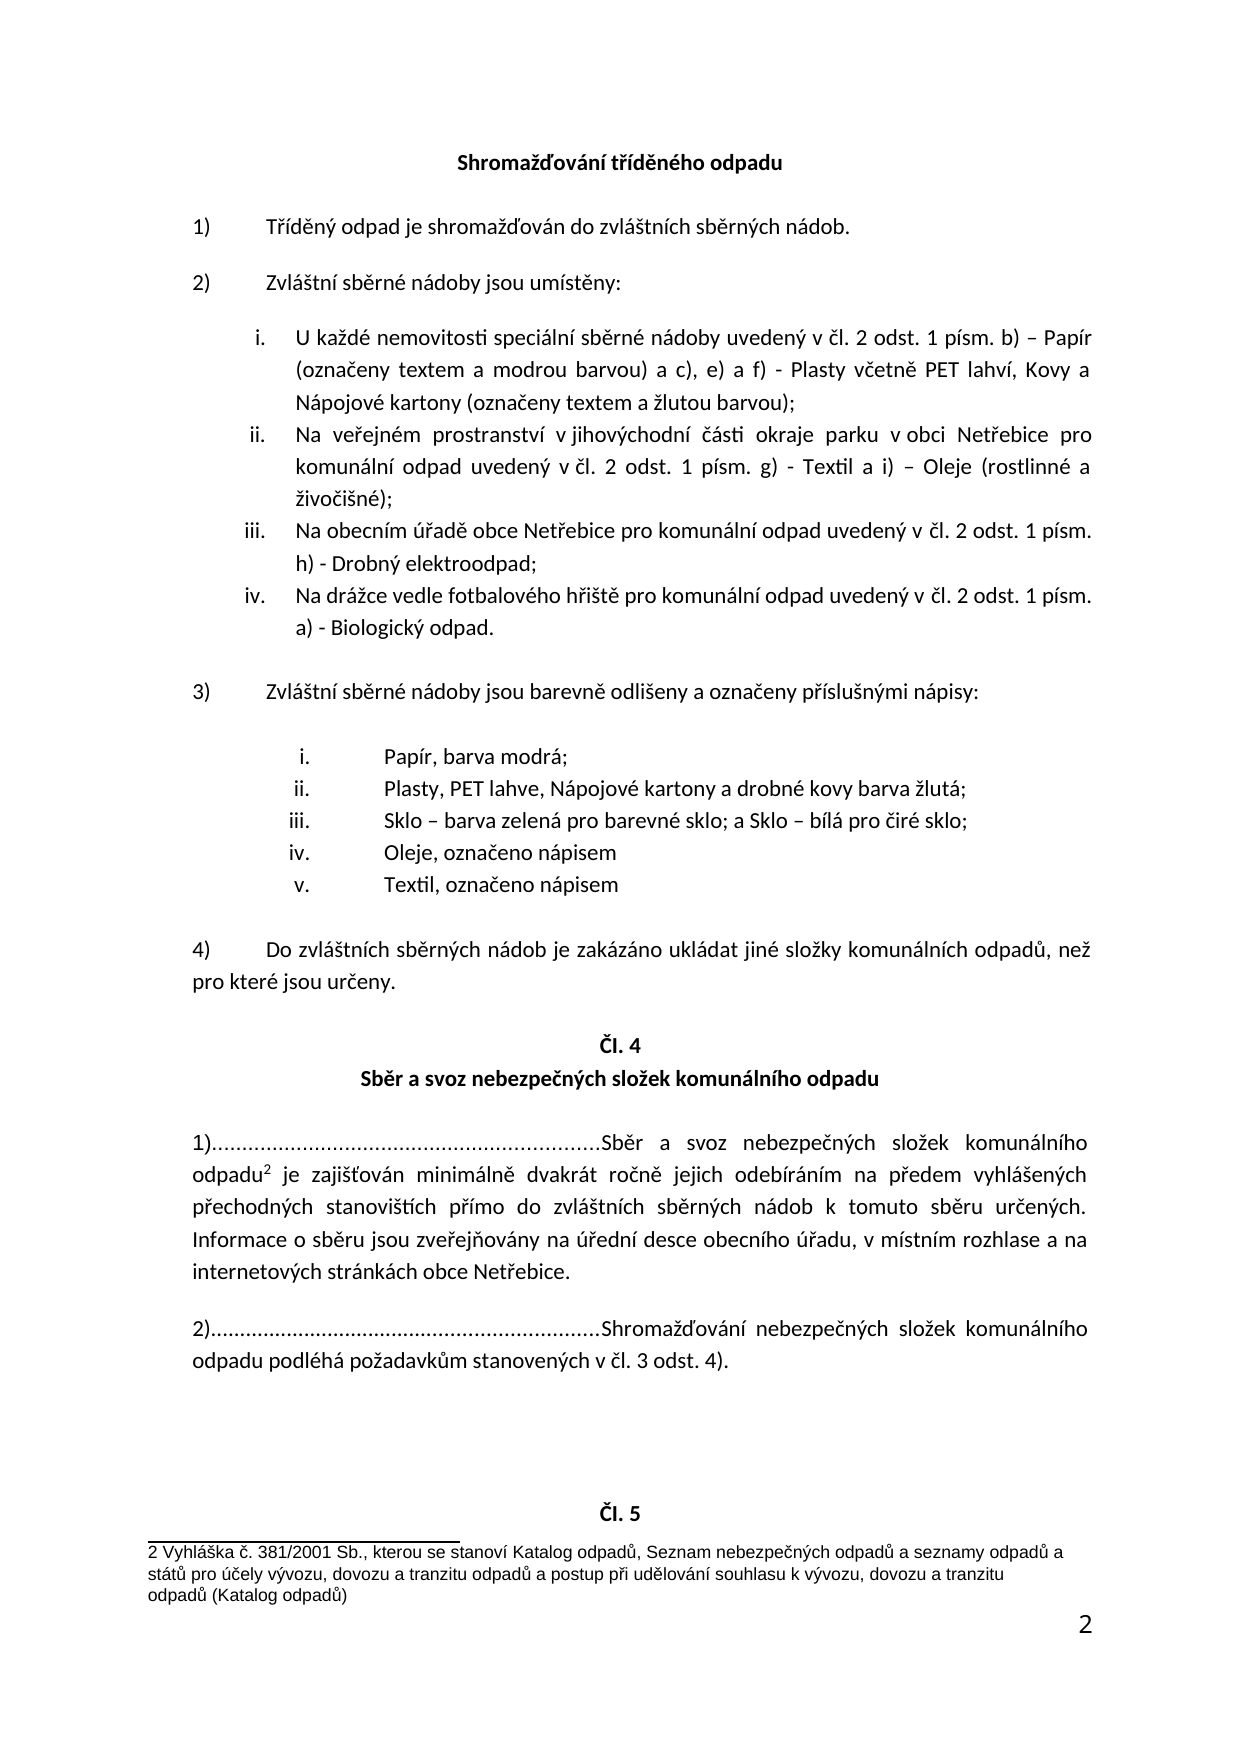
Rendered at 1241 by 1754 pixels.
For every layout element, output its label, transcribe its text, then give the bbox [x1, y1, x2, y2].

list Sběr a svoz nebezpečných složek komunálního odpadu je zajišťován minimálně dvakrát ročně jejich odebíráním na předem vyhlášených přechodných stanovištích přímo do zvláštních sběrných nádob k tomuto sběru určených. Informace o sběru jsou zveřejňovány na úřední desce obecního úřadu, v místním rozhlase a na internetových stránkách obce Netřebice. [192, 1128, 1088, 1285]
list U každé nemovitosti speciální sběrné nádoby uvedený v čl. 2 odst. 1 písm. b) – Papír (označeny textem a modrou barvou) a c), e) a f) - Plasty včetně PET lahví, Kovy a Nápojové kartony (označeny textem a žlutou barvou); [266, 323, 1092, 416]
text Shromažďování tříděného odpadu [148, 148, 1092, 176]
text ČI. 4 [148, 1032, 1092, 1059]
list Na veřejném prostranství v jihovýchodní části okraje parku v obci Netřebice pro komunální odpad uvedený v čl. 2 odst. 1 písm. g) - Textil a i) – Oleje (rostlinné a živočišné); [266, 420, 1092, 512]
list Do zvláštních sběrných nádob je zakázáno ukládat jiné složky komunálních odpadů, než pro které jsou určeny. [192, 935, 1092, 995]
list Na drážce vedle fotbalového hřiště pro komunální odpad uvedený v čl. 2 odst. 1 písm. a) - Biologický odpad. [266, 581, 1092, 641]
list Oleje, označeno nápisem [310, 838, 1092, 866]
list Plasty, PET lahve, Nápojové kartony a drobné kovy barva žlutá; [310, 774, 1092, 802]
list Vyhláška č. 381/2001 Sb., kterou se stanoví Katalog odpadů, Seznam nebezpečných odpadů a seznamy odpadů a států pro účely vývozu, dovozu a tranzitu odpadů a postup při udělování souhlasu k vývozu, dovozu a tranzitu odpadů (Katalog odpadů) [148, 1542, 1067, 1606]
list Zvláštní sběrné nádoby jsou umístěny: [192, 268, 1092, 296]
text Sběr a svoz nebezpečných složek komunálního odpadu [148, 1064, 1092, 1092]
list Zvláštní sběrné nádoby jsou barevně odlišeny a označeny příslušnými nápisy: [192, 677, 1092, 706]
list Papír, barva modrá; [310, 742, 1092, 770]
text ČI. 5 [148, 1499, 1092, 1527]
list Tříděný odpad je shromažďován do zvláštních sběrných nádob. [192, 212, 1092, 240]
list Sklo – barva zelená pro barevné sklo; a Sklo – bílá pro čiré sklo; [310, 806, 1092, 834]
list Textil, označeno nápisem [310, 871, 1092, 899]
list Shromažďování nebezpečných složek komunálního odpadu podléhá požadavkům stanovených v čl. 3 odst. 4). [192, 1314, 1088, 1374]
list Na obecním úřadě obce Netřebice pro komunální odpad uvedený v čl. 2 odst. 1 písm. h) - Drobný elektroodpad; [266, 517, 1092, 577]
